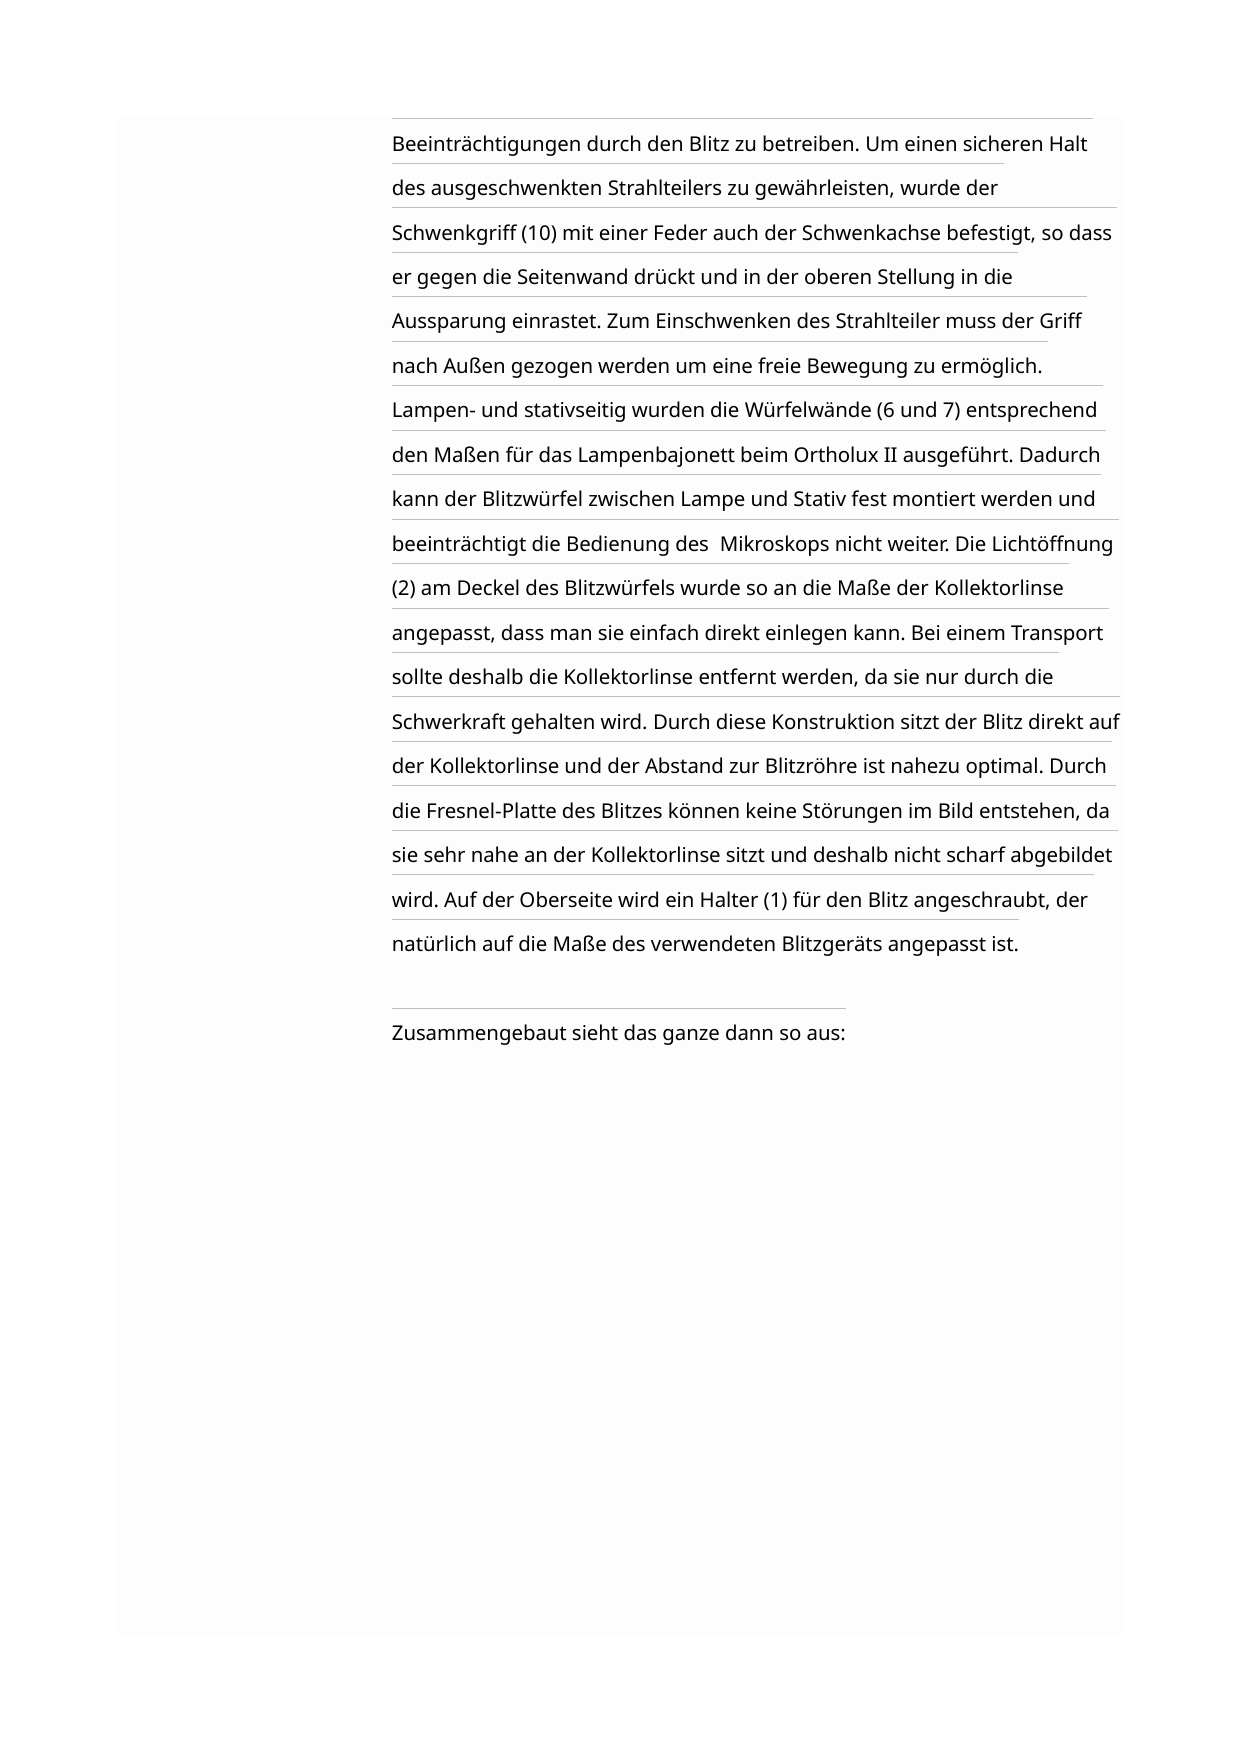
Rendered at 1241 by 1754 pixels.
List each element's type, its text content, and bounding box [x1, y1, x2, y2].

text Beeinträchtigungen durch den Blitz zu betreiben. Um einen sicheren Halt des ausgeschwenkten Strahlteilers zu gewährleisten, wurde der Schwenkgriff (10) mit einer Feder auch der Schwenkachse befestigt, so dass er gegen die Seitenwand drückt und in der oberen Stellung in die Aussparung einrastet. Zum Einschwenken des Strahlteiler muss der Griff nach Außen gezogen werden um eine freie Bewegung zu ermöglich. Lampen- und stativseitig wurden die Würfelwände (6 und 7) entsprechend den Maßen für das Lampenbajonett beim Ortholux II ausgeführt. Dadurch kann der Blitzwürfel zwischen Lampe und Stativ fest montiert werden und beeinträchtigt die Bedienung des Mikroskops nicht weiter. Die Lichtöffnung (2) am Deckel des Blitzwürfels wurde so an die Maße der Kollektorlinse angepasst, dass man sie einfach direkt einlegen kann. Bei einem Transport sollte deshalb die Kollektorlinse entfernt werden, da sie nur durch die Schwerkraft gehalten wird. Durch diese Konstruktion sitzt der Blitz direkt auf der Kollektorlinse und der Abstand zur Blitzröhre ist nahezu optimal. Durch die Fresnel-Platte des Blitzes können keine Störungen im Bild entstehen, da sie sehr nahe an der Kollektorlinse sitzt und deshalb nicht scharf abgebildet wird. Auf der Oberseite wird ein Halter (1) für den Blitz angeschraubt, der natürlich auf die Maße des verwendeten Blitzgeräts angepasst ist. Zusammengebaut sieht das ganze dann so aus: [392, 118, 1122, 1091]
